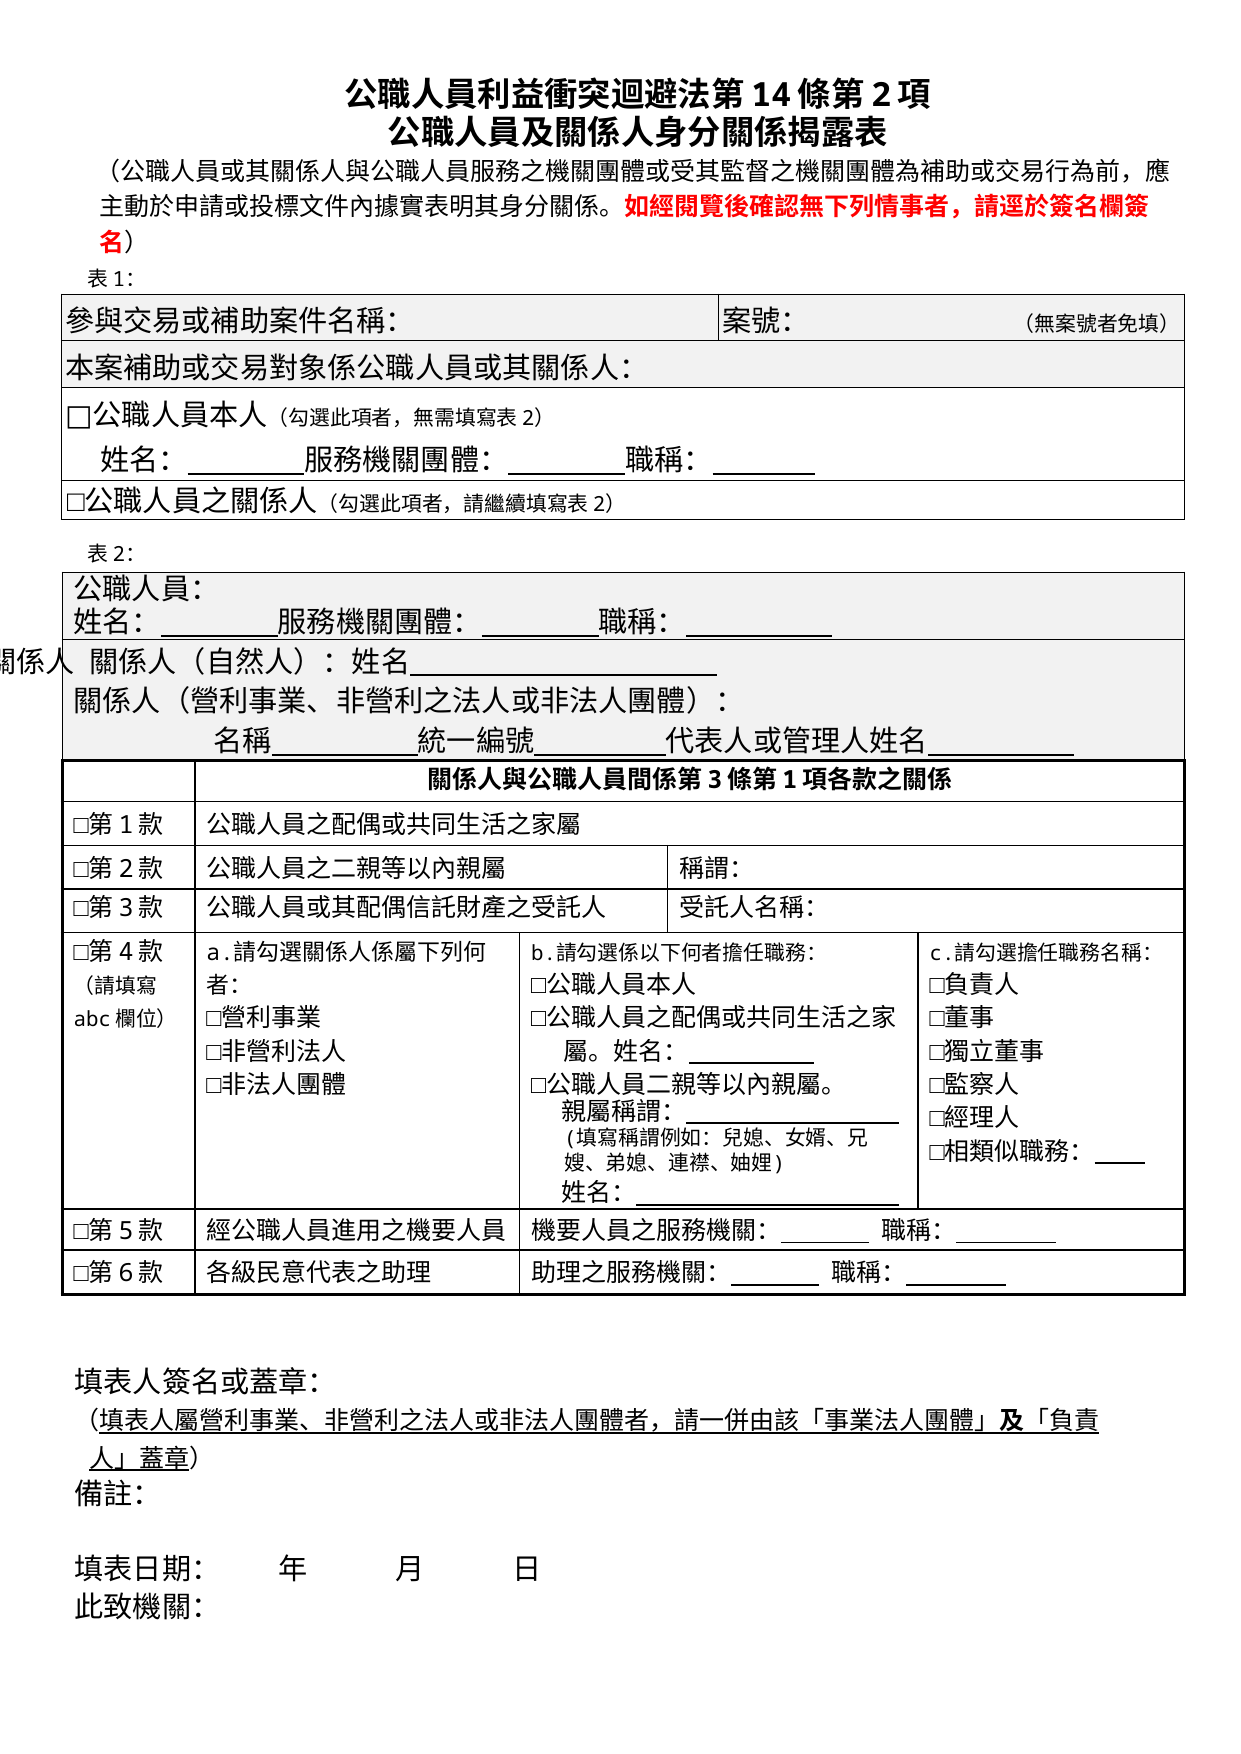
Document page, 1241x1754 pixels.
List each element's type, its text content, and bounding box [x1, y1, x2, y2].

table_cell 公職人員或其配偶信託財產之受託人 [196, 890, 667, 932]
table_cell c.請勾選擔任職務名稱： □負責人 □董事 □獨立董事 □監察人 □經理人 □相類似職務： [919, 933, 1183, 1208]
table_header 公職人員： 姓名： 服務機關團體： 職稱： [63, 573, 1184, 639]
table_cell □第1款 [64, 802, 194, 845]
table_cell 公職人員之二親等以內親屬 [196, 846, 667, 888]
table_cell □第6款 [64, 1251, 194, 1292]
text （填表人屬營利事業、非營利之法人或非法人團體者，請一併由該「事業法人團體」及「負責人」蓋章） [74, 1400, 1110, 1475]
table_cell [64, 762, 194, 801]
table_cell 本案補助或交易對象係公職人員或其關係人： [62, 341, 1184, 387]
table_cell a.請勾選關係人係屬下列何者： □營利事業 □非營利法人 □非法人團體 [196, 933, 519, 1208]
table_cell 關係人 關係人（自然人）：姓名 關係人（營利事業、非營利之法人或非法人團體）： 名稱 統一編號 代表人或管理人姓名 [63, 640, 1184, 759]
list （公職人員或其關係人與公職人員服務之機關團體或受其監督之機關團體為補助或交易行為前，應主動於申請或投標文件內據實表明其身分關係。如經閱覽後確認無下列情事者，請逕於簽名欄簽名） [96, 152, 1172, 258]
text 公職人員及關係人身分關係揭露表 [50, 114, 1225, 152]
table_cell □第2款 [64, 846, 194, 888]
text 公職人員利益衝突迴避法第14條第2項 [50, 77, 1225, 114]
table_cell □第4款 （請填寫abc欄位） [64, 933, 194, 1208]
table_header 參與交易或補助案件名稱： [62, 295, 718, 340]
table_cell 關係人與公職人員間係第3條第1項各款之關係 [196, 762, 1183, 801]
table_cell □第5款 [64, 1210, 194, 1249]
table_cell □公職人員之關係人（勾選此項者，請繼續填寫表2） [62, 481, 1184, 518]
table_cell b.請勾選係以下何者擔任職務： □公職人員本人 □公職人員之配偶或共同生活之家屬。姓名： □公職人員二親等以內親屬。 親屬稱謂： (填寫稱謂例如：兒媳、女婿、兄嫂、弟媳、連襟、妯娌) 姓名： [520, 933, 917, 1208]
table_cell 稱謂： [668, 846, 1183, 888]
text 表1： [50, 258, 1176, 293]
text 表2： [50, 519, 1110, 572]
table_cell 公職人員之配偶或共同生活之家屬 [196, 802, 1183, 845]
text 填表人簽名或蓋章： [74, 1362, 1110, 1400]
table_header 案號： （無案號者免填） [719, 295, 1184, 340]
table_cell 經公職人員進用之機要人員 [196, 1210, 519, 1249]
text 此致機關： [74, 1587, 1110, 1625]
text 備註： [74, 1475, 1110, 1512]
table_cell □公職人員本人（勾選此項者，無需填寫表2） 姓名： 服務機關團體： 職稱： [62, 388, 1184, 480]
table_cell 機要人員之服務機關： 職稱： [520, 1210, 1183, 1249]
table_cell 各級民意代表之助理 [196, 1251, 519, 1292]
table_cell 受託人名稱： [668, 890, 1183, 932]
table_cell 助理之服務機關： 職稱： [520, 1251, 1183, 1292]
table_cell □第3款 [64, 890, 194, 932]
text 填表日期： 年 月 日 [74, 1550, 1110, 1587]
